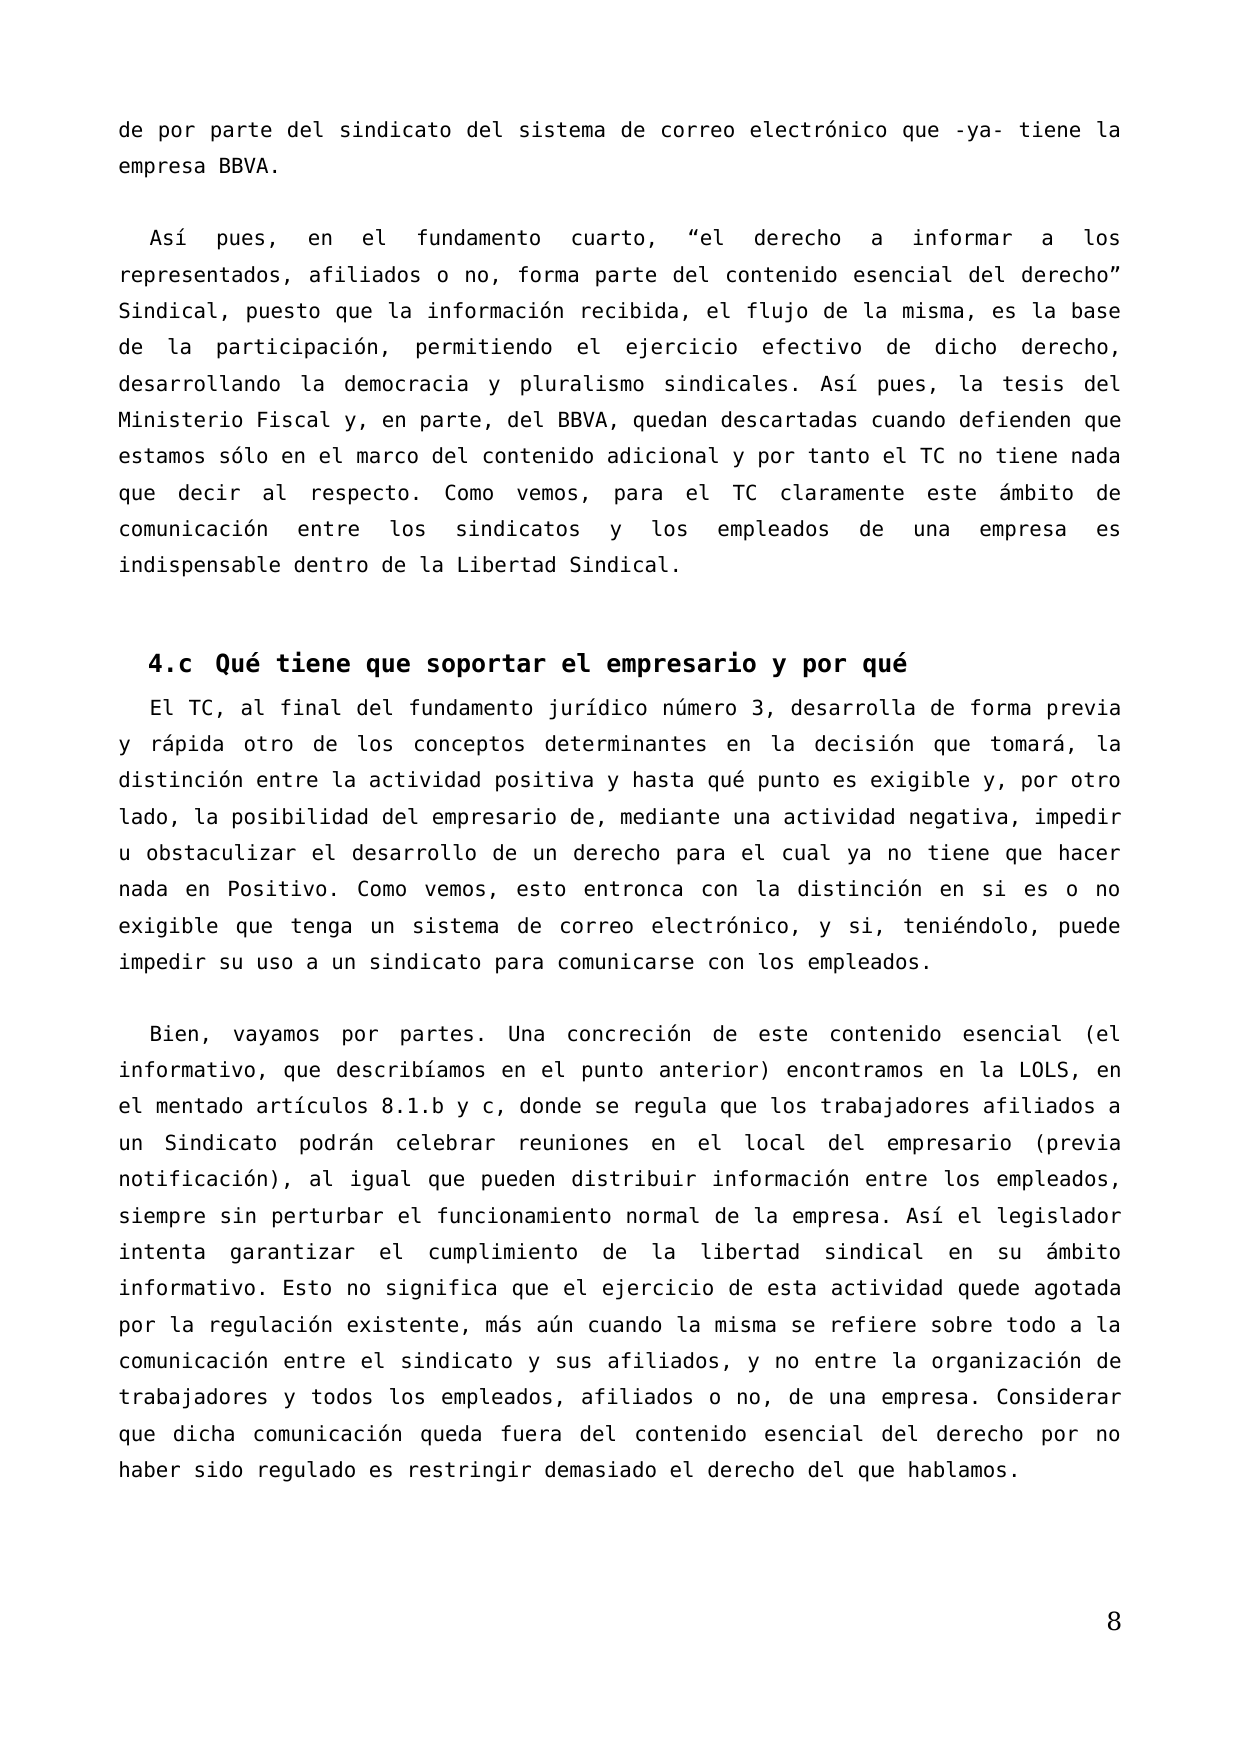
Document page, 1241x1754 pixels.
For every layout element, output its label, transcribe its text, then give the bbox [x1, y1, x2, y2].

text Bien, vayamos por partes. Una concreción de este contenido esencial (el informativo, que describíamos en el punto anterior) encontramos en la LOLS, en el mentado artículos 8.1.b y c, donde se regula que los trabajadores afiliados a un Sindicato podrán celebrar reuniones en el local del empresario (previa notificación), al igual que pueden distribuir información entre los empleados, siempre sin perturbar el funcionamiento normal de la empresa. Así el legislador intenta garantizar el cumplimiento de la libertad sindical en su ámbito informativo. Esto no significa que el ejercicio de esta actividad quede agotada por la regulación existente, más aún cuando la misma se refiere sobre todo a la comunicación entre el sindicato y sus afiliados, y no entre la organización de trabajadores y todos los empleados, afiliados o no, de una empresa. Considerar que dicha comunicación queda fuera del contenido esencial del derecho por no haber sido regulado es restringir demasiado el derecho del que hablamos. [118, 1022, 1122, 1482]
subtitle Qué tiene que soportar el empresario y por qué [148, 649, 1122, 678]
text El TC, al final del fundamento jurídico número 3, desarrolla de forma previa y rápida otro de los conceptos determinantes en la decisión que tomará, la distinción entre la actividad positiva y hasta qué punto es exigible y, por otro lado, la posibilidad del empresario de, mediante una actividad negativa, impedir u obstaculizar el desarrollo de un derecho para el cual ya no tiene que hacer nada en Positivo. Como vemos, esto entronca con la distinción en si es o no exigible que tenga un sistema de correo electrónico, y si, teniéndolo, puede impedir su uso a un sindicato para comunicarse con los empleados. [118, 696, 1122, 974]
text de por parte del sindicato del sistema de correo electrónico que -ya- tiene la empresa BBVA. [118, 118, 1122, 179]
text Así pues, en el fundamento cuarto, “el derecho a informar a los representados, afiliados o no, forma parte del contenido esencial del derecho” Sindical, puesto que la información recibida, el flujo de la misma, es la base de la participación, permitiendo el ejercicio efectivo de dicho derecho, desarrollando la democracia y pluralismo sindicales. Así pues, la tesis del Ministerio Fiscal y, en parte, del BBVA, quedan descartadas cuando defienden que estamos sólo en el marco del contenido adicional y por tanto el TC no tiene nada que decir al respecto. Como vemos, para el TC claramente este ámbito de comunicación entre los sindicatos y los empleados de una empresa es indispensable dentro de la Libertad Sindical. [118, 226, 1122, 578]
